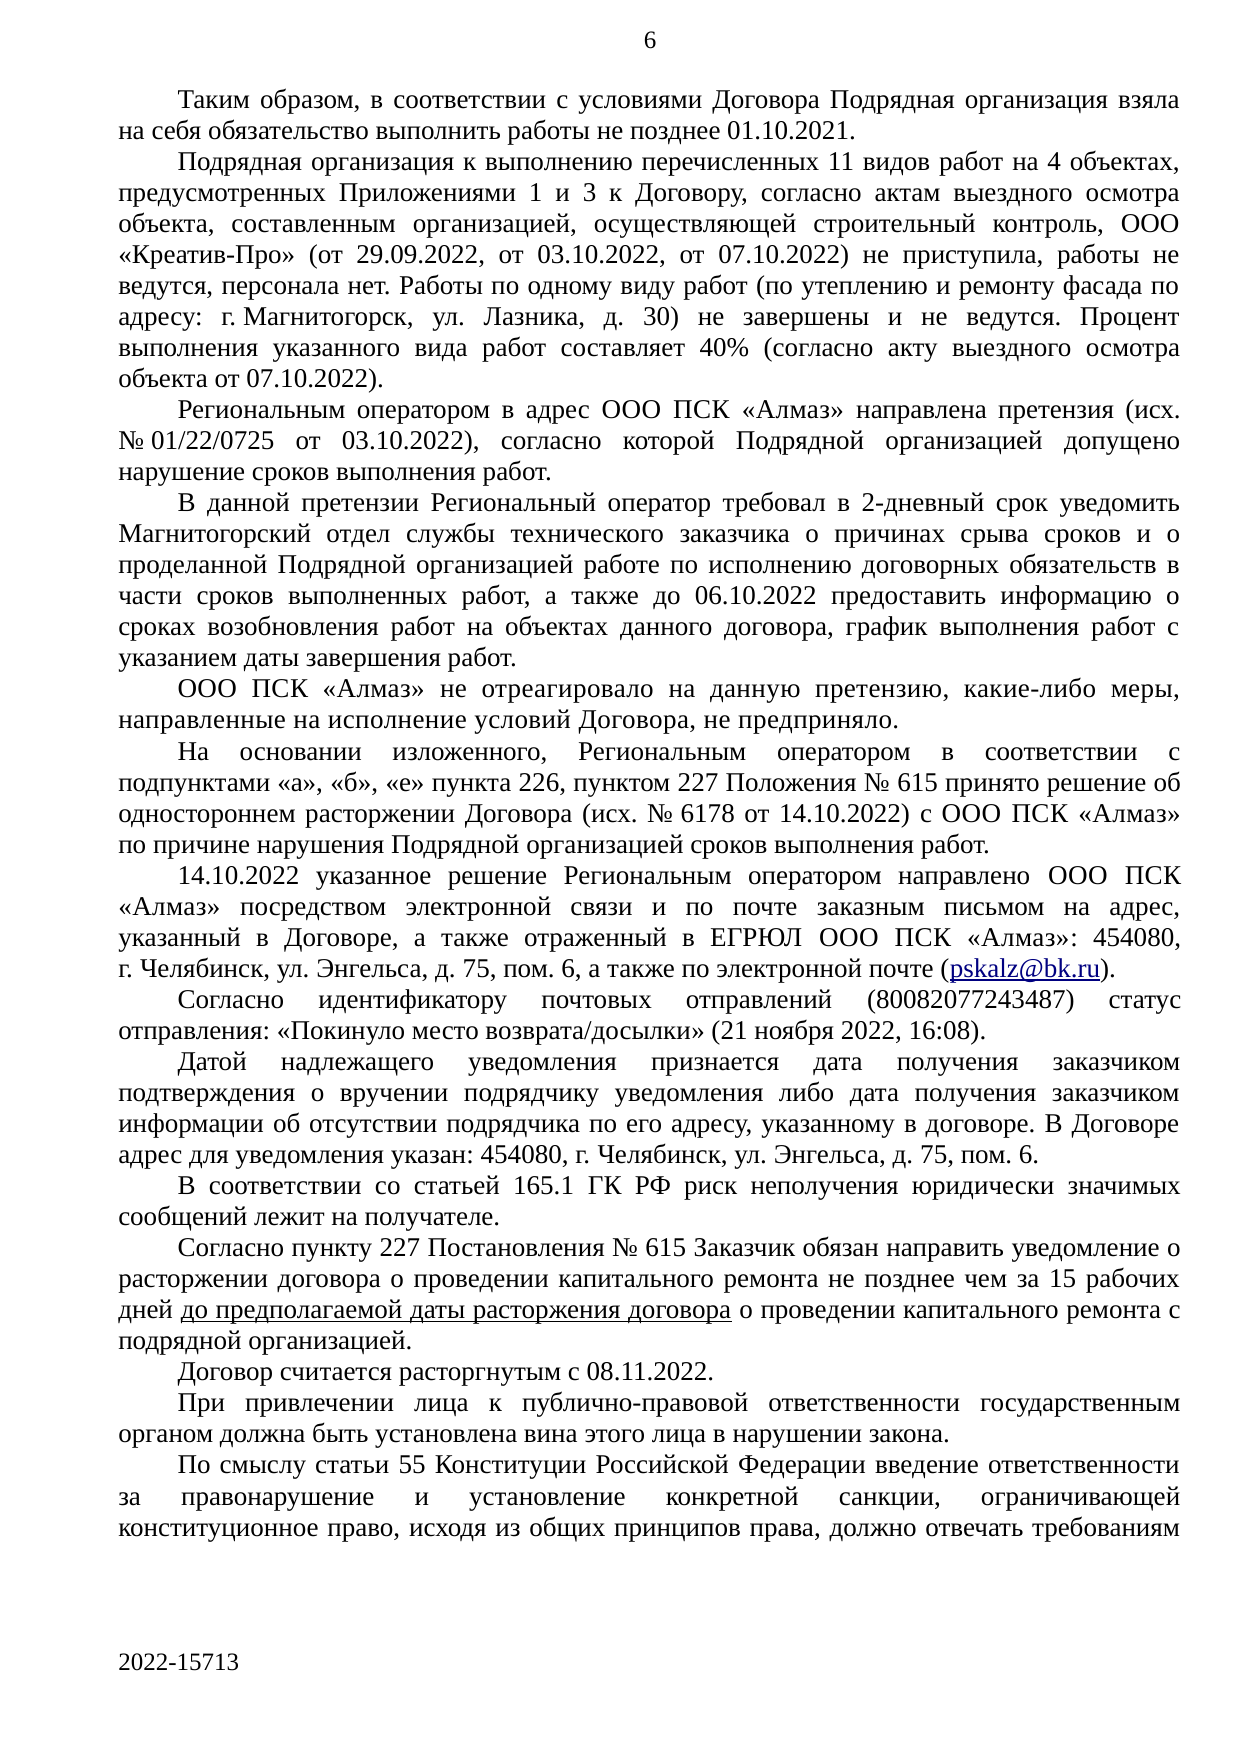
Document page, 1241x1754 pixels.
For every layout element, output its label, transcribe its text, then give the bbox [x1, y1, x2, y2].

text Договор считается расторгнутым с 08.11.2022. [118, 1356, 1181, 1387]
text При привлечении лица к публично-правовой ответственности государственным органом должна быть установлена вина этого лица в нарушении закона. [118, 1387, 1181, 1449]
text На основании изложенного, Региональным оператором в соответствии с подпунктами «а», «б», «е» пункта 226, пунктом 227 Положения № 615 принято решение об одностороннем расторжении Договора (исх. № 6178 от 14.10.2022) c ООО ПСК «Алмаз» по причине нарушения Подрядной организацией сроков выполнения работ. [118, 735, 1181, 859]
text 14.10.2022 указанное решение Региональным оператором направлено ООО ПСК «Алмаз» посредством электронной связи и по почте заказным письмом на адрес, указанный в Договоре, а также отраженный в ЕГРЮЛ ООО ПСК «Алмаз»: 454080, г. Челябинск, ул. Энгельса, д. 75, пом. 6, а также по электронной почте (pskalz@bk.ru). [118, 859, 1181, 983]
text Таким образом, в соответствии с условиями Договора Подрядная организация взяла на себя обязательство выполнить работы не позднее 01.10.2021. [118, 83, 1181, 145]
text Согласно идентификатору почтовых отправлений (80082077243487) статус отправления: «Покинуло место возврата/досылки» (21 ноября 2022, 16:08). [118, 983, 1181, 1046]
text В соответствии со статьей 165.1 ГК РФ риск неполучения юридически значимых сообщений лежит на получателе. [118, 1170, 1181, 1232]
text Согласно пункту 227 Постановления № 615 Заказчик обязан направить уведомление о расторжении договора о проведении капитального ремонта не позднее чем за 15 рабочих дней до предполагаемой даты расторжения договора о проведении капитального ремонта с подрядной организацией. [118, 1232, 1181, 1356]
text Региональным оператором в адрес ООО ПСК «Алмаз» направлена претензия (исх. № 01/22/0725 от 03.10.2022), согласно которой Подрядной организацией допущено нарушение сроков выполнения работ. [118, 394, 1181, 487]
text ООО ПСК «Алмаз» не отреагировало на данную претензию, какие-либо меры, направленные на исполнение условий Договора, не предприняло. [118, 673, 1181, 735]
text Датой надлежащего уведомления признается дата получения заказчиком подтверждения о вручении подрядчику уведомления либо дата получения заказчиком информации об отсутствии подрядчика по его адресу, указанному в договоре. В Договоре адрес для уведомления указан: 454080, г. Челябинск, ул. Энгельса, д. 75, пом. 6. [118, 1046, 1181, 1170]
text В данной претензии Региональный оператор требовал в 2-дневный срок уведомить Магнитогорский отдел службы технического заказчика о причинах срыва сроков и о проделанной Подрядной организацией работе по исполнению договорных обязательств в части сроков выполненных работ, а также до 06.10.2022 предоставить информацию о сроках возобновления работ на объектах данного договора, график выполнения работ с указанием даты завершения работ. [118, 487, 1181, 673]
text По смыслу статьи 55 Конституции Российской Федерации введение ответственности за правонарушение и установление конкретной санкции, ограничивающей конституционное право, исходя из общих принципов права, должно отвечать требованиям [118, 1449, 1181, 1542]
text Подрядная организация к выполнению перечисленных 11 видов работ на 4 объектах, предусмотренных Приложениями 1 и 3 к Договору, согласно актам выездного осмотра объекта, составленным организацией, осуществляющей строительный контроль, ООО «Креатив-Про» (от 29.09.2022, от 03.10.2022, от 07.10.2022) не приступила, работы не ведутся, персонала нет. Работы по одному виду работ (по утеплению и ремонту фасада по адресу: г. Магнитогорск, ул. Лазника, д. 30) не завершены и не ведутся. Процент выполнения указанного вида работ составляет 40% (согласно акту выездного осмотра объекта от 07.10.2022). [118, 145, 1181, 394]
